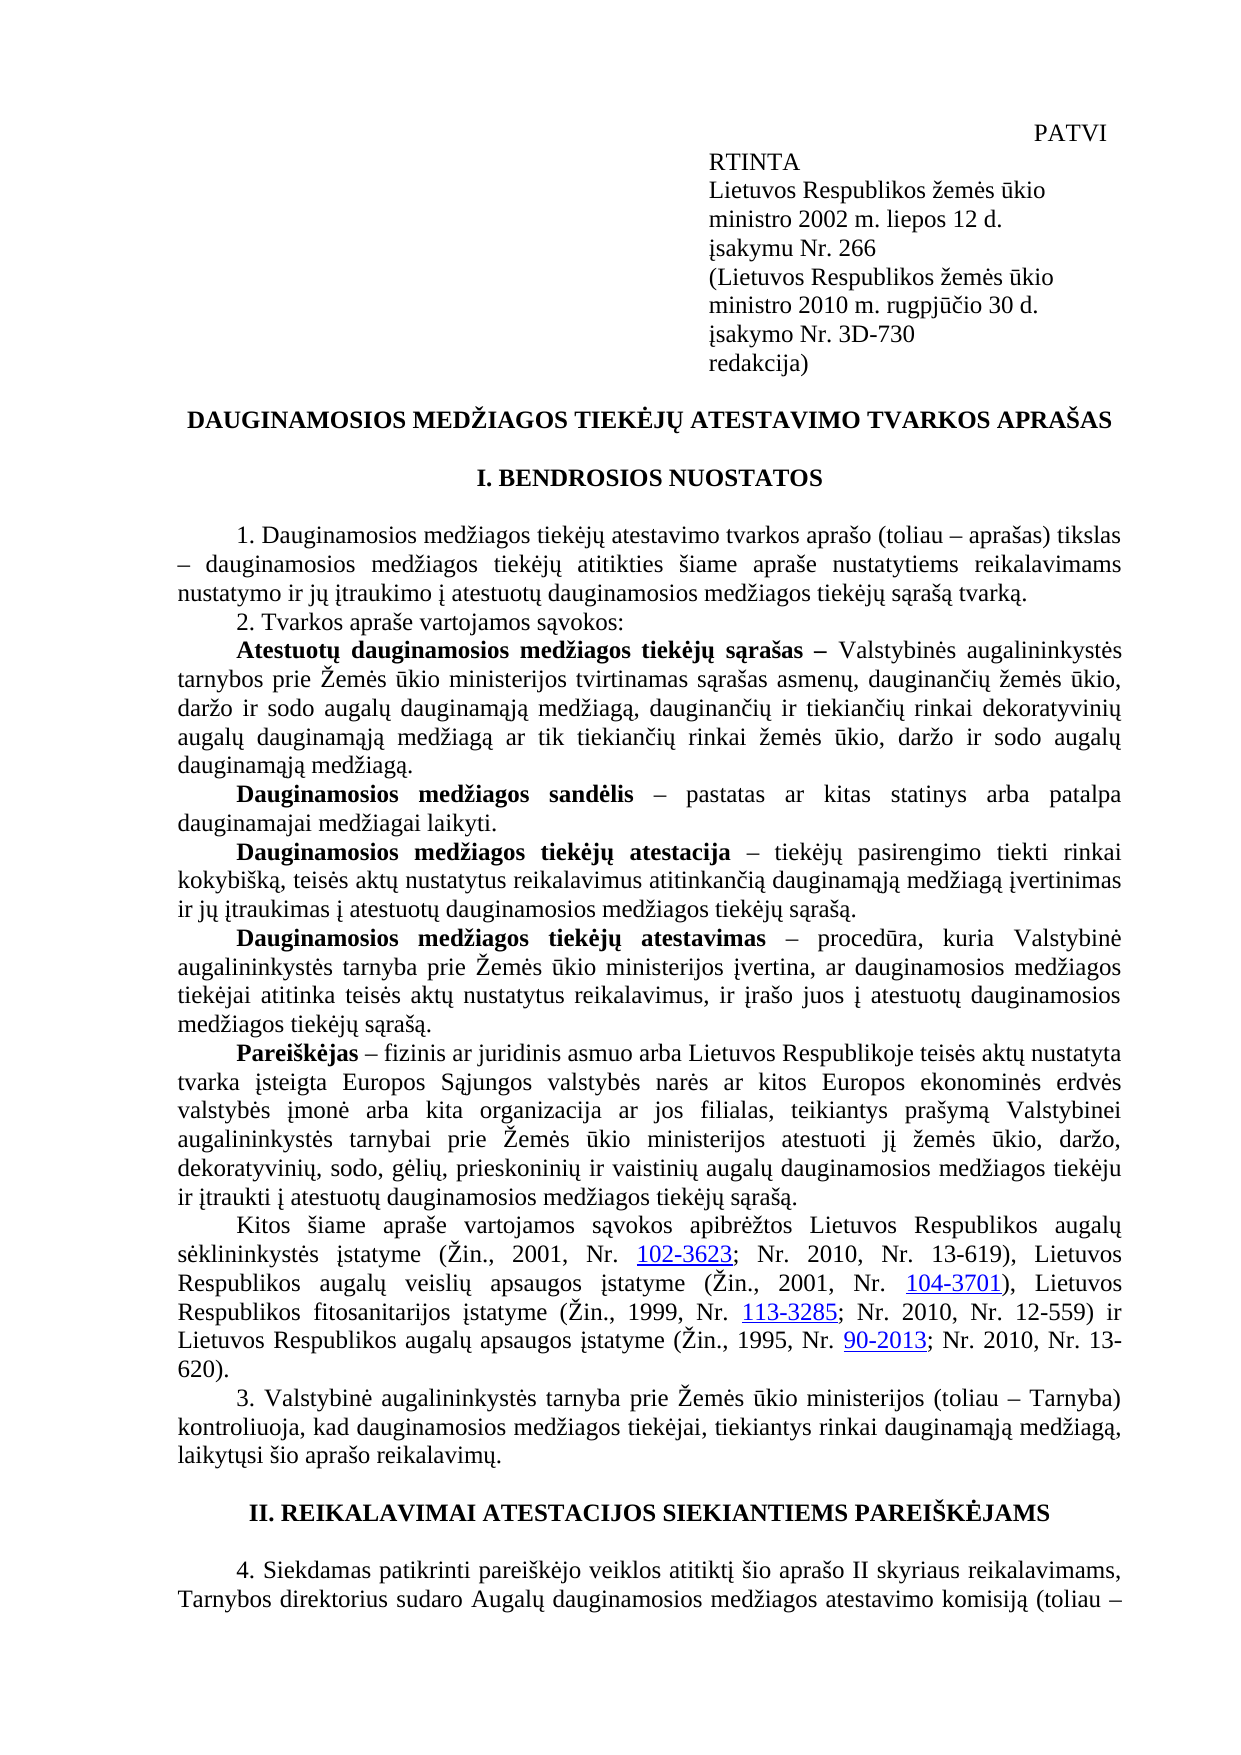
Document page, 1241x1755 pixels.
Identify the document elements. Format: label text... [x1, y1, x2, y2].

text Pareiškėjas – fizinis ar juridinis asmuo arba Lietuvos Respublikoje teisės aktų nustatyta tvarka įsteigta Europos Sąjungos valstybės narės ar kitos Europos ekonominės erdvės valstybės įmonė arba kita organizacija ar jos filialas, teikiantys prašymą Valstybinei augalininkystės tarnybai prie Žemės ūkio ministerijos atestuoti jį žemės ūkio, daržo, dekoratyvinių, sodo, gėlių, prieskoninių ir vaistinių augalų dauginamosios medžiagos tiekėju ir įtraukti į atestuotų dauginamosios medžiagos tiekėjų sąrašą. [177, 1038, 1122, 1211]
text DAUGINAMOSIOS MEDŽIAGOS TIEKĖJų atestavimo tvarkos aprašas [177, 406, 1122, 434]
text II. REIKALAVIMAI ATESTACIJOS SIEKIANTIEMS pareiškėjams [177, 1498, 1122, 1527]
text įsakymu Nr. 266 [177, 233, 1122, 262]
text Dauginamosios medžiagos tiekėjų atestavimas – procedūra, kuria Valstybinė augalininkystės tarnyba prie Žemės ūkio ministerijos įvertina, ar dauginamosios medžiagos tiekėjai atitinka teisės aktų nustatytus reikalavimus, ir įrašo juos į atestuotų dauginamosios medžiagos tiekėjų sąrašą. [177, 923, 1122, 1038]
text Dauginamosios medžiagos sandėlis – pastatas ar kitas statinys arba patalpa dauginamajai medžiagai laikyti. [177, 779, 1122, 837]
text PATVIRTINTA [709, 118, 1122, 176]
text Kitos šiame apraše vartojamos sąvokos apibrėžtos Lietuvos Respublikos augalų sėklininkystės įstatyme (Žin., 2001, Nr. 102-3623; Nr. 2010, Nr. 13-619), Lietuvos Respublikos augalų veislių apsaugos įstatyme (Žin., 2001, Nr. 104-3701), Lietuvos Respublikos fitosanitarijos įstatyme (Žin., 1999, Nr. 113-3285; Nr. 2010, Nr. 12-559) ir Lietuvos Respublikos augalų apsaugos įstatyme (Žin., 1995, Nr. 90-2013; Nr. 2010, Nr. 13-620). [177, 1211, 1122, 1383]
text ministro 2010 m. rugpjūčio 30 d. [177, 291, 1122, 319]
text įsakymo Nr. 3D-730 [177, 319, 1122, 348]
text 3. Valstybinė augalininkystės tarnyba prie Žemės ūkio ministerijos (toliau – Tarnyba) kontroliuoja, kad dauginamosios medžiagos tiekėjai, tiekiantys rinkai dauginamąją medžiagą, laikytųsi šio aprašo reikalavimų. [177, 1383, 1122, 1469]
text Dauginamosios medžiagos tiekėjų atestacija – tiekėjų pasirengimo tiekti rinkai kokybišką, teisės aktų nustatytus reikalavimus atitinkančią dauginamąją medžiagą įvertinimas ir jų įtraukimas į atestuotų dauginamosios medžiagos tiekėjų sąrašą. [177, 837, 1122, 923]
text I. BENDROSIOS NUOSTATOS [177, 463, 1122, 492]
text redakcija) [177, 348, 1122, 377]
text 2. Tvarkos apraše vartojamos sąvokos: [177, 607, 1122, 636]
text ministro 2002 m. liepos 12 d. [177, 204, 1122, 233]
text Lietuvos Respublikos žemės ūkio [177, 176, 1122, 204]
text 1. Dauginamosios medžiagos tiekėjų atestavimo tvarkos aprašo (toliau – aprašas) tikslas – dauginamosios medžiagos tiekėjų atitikties šiame apraše nustatytiems reikalavimams nustatymo ir jų įtraukimo į atestuotų dauginamosios medžiagos tiekėjų sąrašą tvarką. [177, 521, 1122, 607]
text Atestuotų dauginamosios medžiagos tiekėjų sąrašas – Valstybinės augalininkystės tarnybos prie Žemės ūkio ministerijos tvirtinamas sąrašas asmenų, dauginančių žemės ūkio, daržo ir sodo augalų dauginamąją medžiagą, dauginančių ir tiekiančių rinkai dekoratyvinių augalų dauginamąją medžiagą ar tik tiekiančių rinkai žemės ūkio, daržo ir sodo augalų dauginamąją medžiagą. [177, 636, 1122, 779]
text 4. Siekdamas patikrinti pareiškėjo veiklos atitiktį šio aprašo II skyriaus reikalavimams, Tarnybos direktorius sudaro Augalų dauginamosios medžiagos atestavimo komisiją (toliau – [177, 1556, 1122, 1613]
text (Lietuvos Respublikos žemės ūkio [177, 262, 1122, 291]
